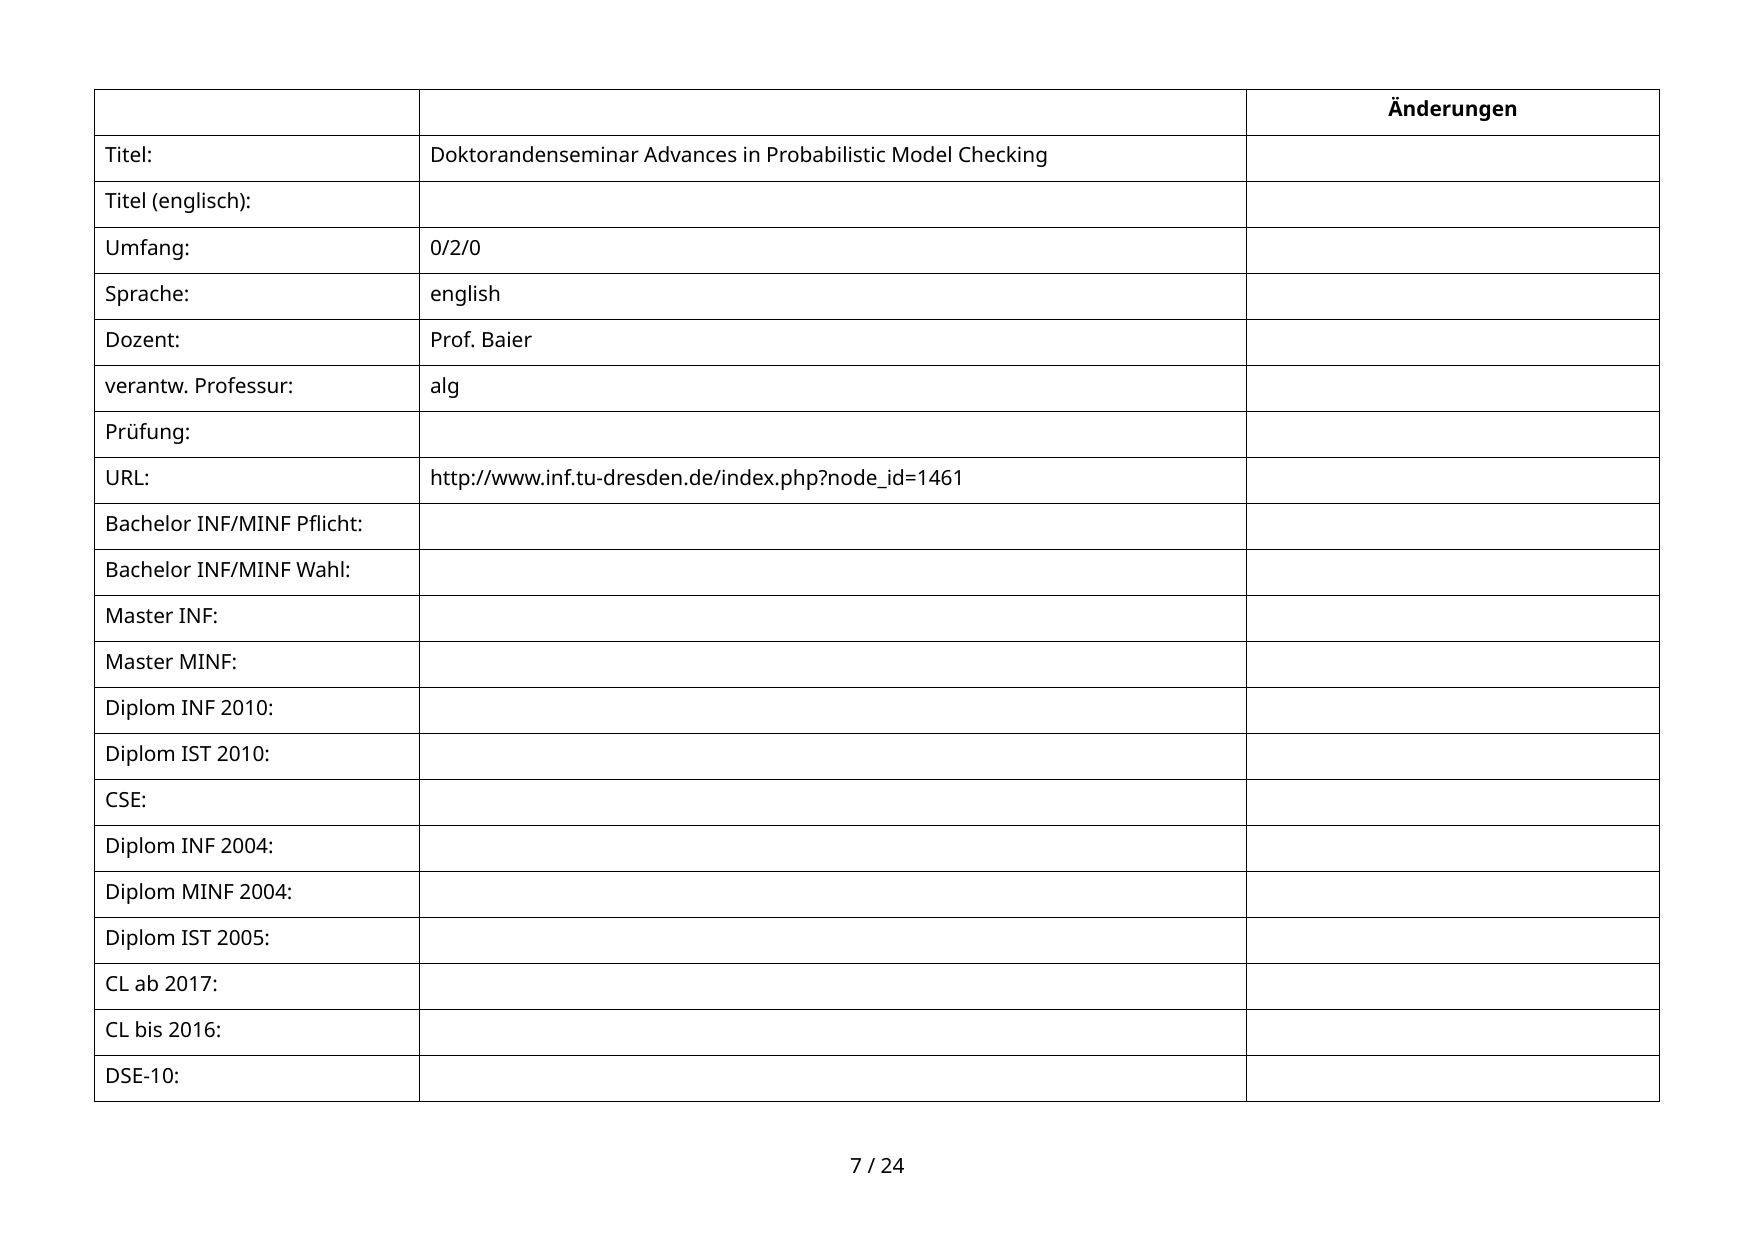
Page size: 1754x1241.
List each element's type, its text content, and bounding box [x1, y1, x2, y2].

table_cell [1247, 688, 1659, 733]
table_cell [1247, 596, 1659, 641]
table_cell [1247, 550, 1659, 595]
table_cell Master MINF: [95, 642, 419, 687]
table_cell [420, 1010, 1246, 1055]
table_cell URL: [95, 458, 419, 503]
table_cell [420, 596, 1246, 641]
table_cell [1247, 412, 1659, 457]
table_cell 0/2/0 [420, 228, 1246, 273]
table_cell Titel: [95, 136, 419, 181]
table_cell Diplom INF 2004: [95, 826, 419, 871]
table_cell Sprache: [95, 274, 419, 319]
table_cell [420, 550, 1246, 595]
table_header Änderungen [1247, 90, 1659, 134]
table_cell Doktorandenseminar Advances in Probabilistic Model Checking [420, 136, 1246, 181]
table_cell [1247, 274, 1659, 319]
table_cell CL bis 2016: [95, 1010, 419, 1055]
table_cell [420, 504, 1246, 549]
table_cell [1247, 1010, 1659, 1055]
table_cell Master INF: [95, 596, 419, 641]
table_cell [1247, 826, 1659, 871]
table_cell Diplom INF 2010: [95, 688, 419, 733]
table_cell Bachelor INF/MINF Wahl: [95, 550, 419, 595]
table_cell http://www.inf.tu-dresden.de/index.php?node_id=1461 [420, 458, 1246, 503]
table_cell [420, 688, 1246, 733]
table_cell [1247, 734, 1659, 779]
table_cell [420, 826, 1246, 871]
table_cell [420, 734, 1246, 779]
table_header [95, 90, 419, 134]
table_cell DSE-10: [95, 1056, 419, 1101]
table_cell [420, 964, 1246, 1009]
table_cell [420, 872, 1246, 917]
table_cell english [420, 274, 1246, 319]
table_cell Umfang: [95, 228, 419, 273]
table_cell [1247, 366, 1659, 411]
table_cell Bachelor INF/MINF Pflicht: [95, 504, 419, 549]
table_cell [1247, 136, 1659, 181]
table_cell [1247, 918, 1659, 963]
table_cell Prof. Baier [420, 320, 1246, 365]
table_cell verantw. Professur: [95, 366, 419, 411]
table_cell [1247, 872, 1659, 917]
table_cell [1247, 320, 1659, 365]
table_cell [1247, 1056, 1659, 1101]
table_cell Dozent: [95, 320, 419, 365]
table_cell [1247, 780, 1659, 825]
table_cell [1247, 228, 1659, 273]
table_cell alg [420, 366, 1246, 411]
table_header [420, 90, 1246, 134]
table_cell [1247, 504, 1659, 549]
table_cell [420, 412, 1246, 457]
table_cell [1247, 642, 1659, 687]
table_cell [420, 1056, 1246, 1101]
table_cell CL ab 2017: [95, 964, 419, 1009]
table_cell Prüfung: [95, 412, 419, 457]
table_cell [420, 182, 1246, 227]
table_cell Diplom IST 2010: [95, 734, 419, 779]
table_cell [420, 918, 1246, 963]
table_cell Titel (englisch): [95, 182, 419, 227]
table_cell [1247, 458, 1659, 503]
table_cell CSE: [95, 780, 419, 825]
table_cell Diplom IST 2005: [95, 918, 419, 963]
table_cell [1247, 964, 1659, 1009]
table_cell Diplom MINF 2004: [95, 872, 419, 917]
table_cell [420, 780, 1246, 825]
table_cell [420, 642, 1246, 687]
table_cell [1247, 182, 1659, 227]
